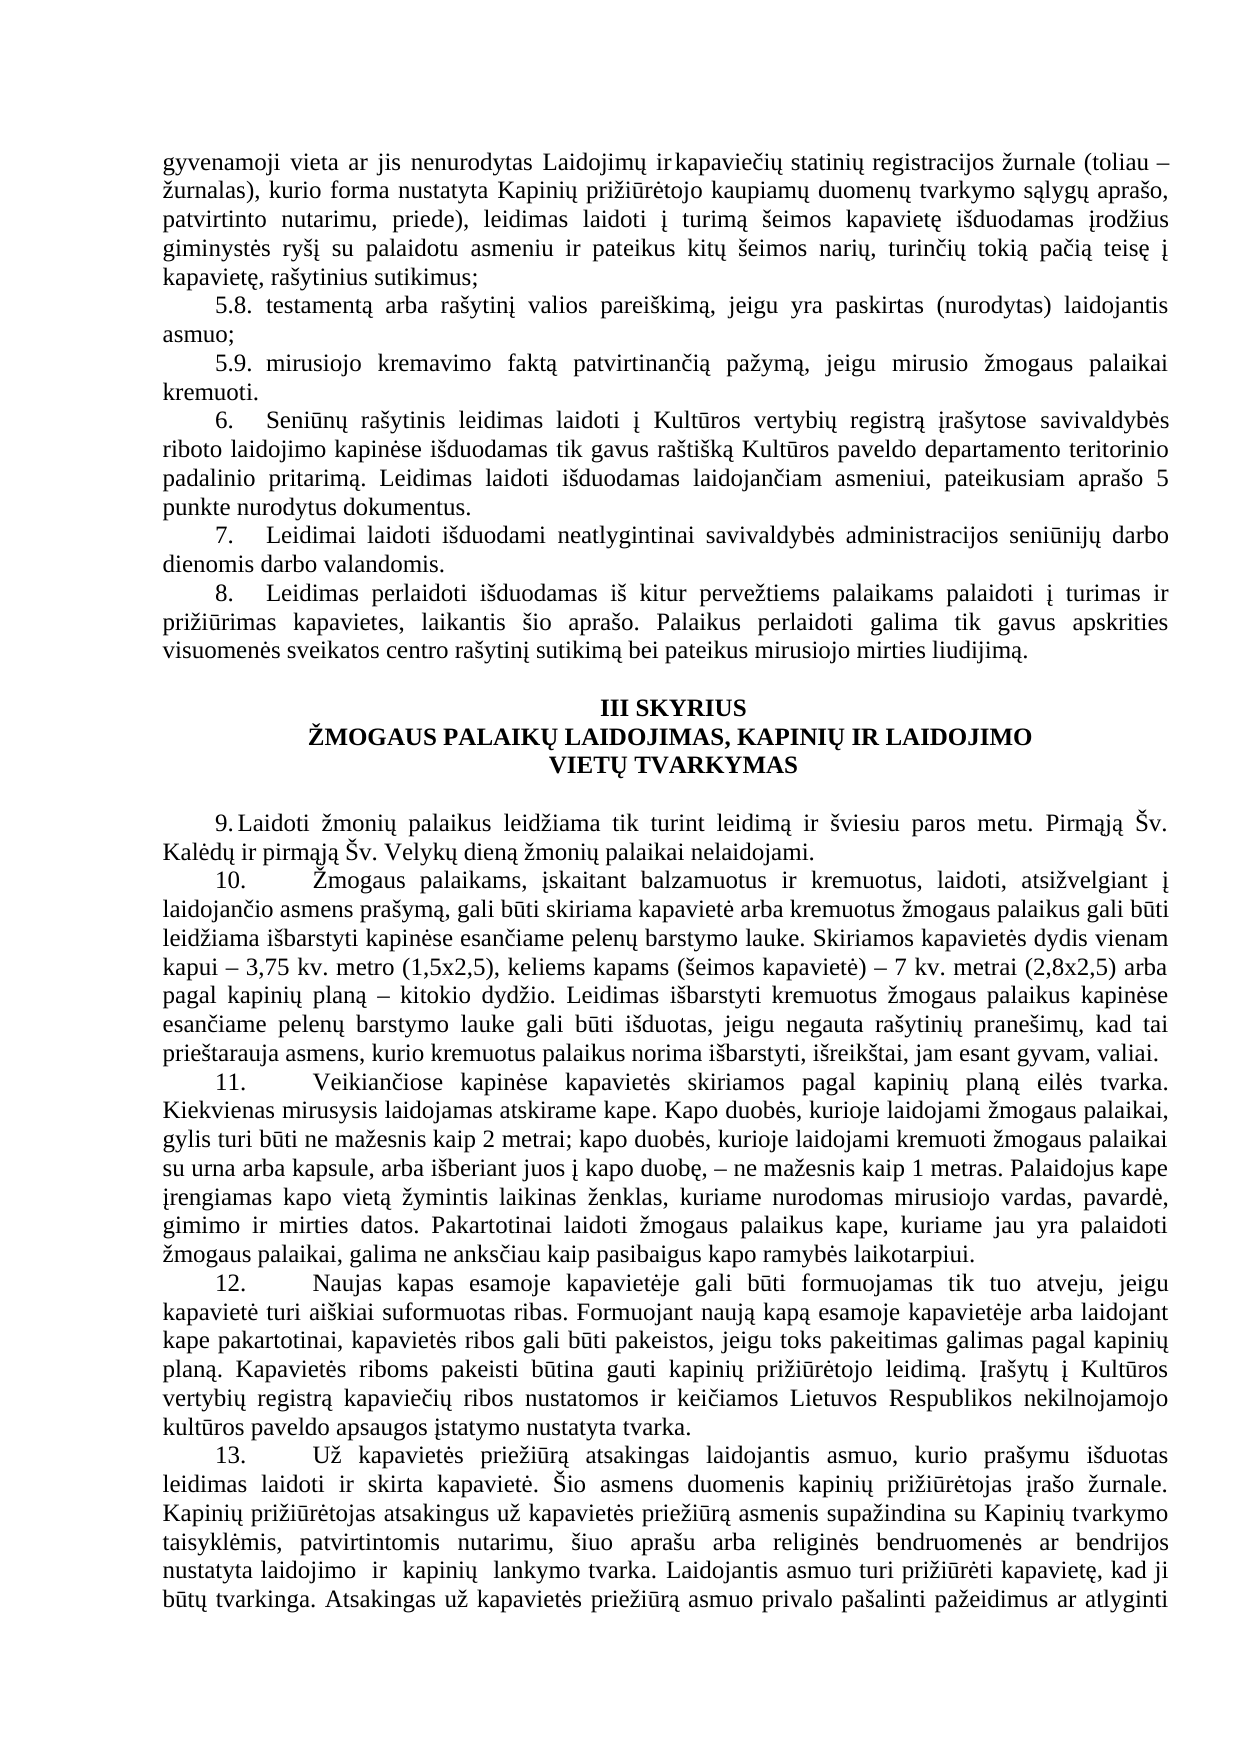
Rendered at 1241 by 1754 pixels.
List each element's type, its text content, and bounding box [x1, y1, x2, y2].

text 13. Už kapavietės priežiūrą atsakingas laidojantis asmuo, kurio prašymu išduotas leidimas laidoti ir skirta kapavietė. Šio asmens duomenis kapinių prižiūrėtojas įrašo žurnale. Kapinių prižiūrėtojas atsakingus už kapavietės priežiūrą asmenis supažindina su Kapinių tvarkymo taisyklėmis, patvirtintomis nutarimu, šiuo aprašu arba religinės bendruomenės ar bendrijos nustatyta laidojimo ir kapinių lankymo tvarka. Laidojantis asmuo turi prižiūrėti kapavietę, kad ji būtų tvarkinga. Atsakingas už kapavietės priežiūrą asmuo privalo pašalinti pažeidimus ar atlyginti [162, 1441, 1169, 1613]
text 9. Laidoti žmonių palaikus leidžiama tik turint leidimą ir šviesiu paros metu. Pirmąją Šv. Kalėdų ir pirmąją Šv. Velykų dieną žmonių palaikai nelaidojami. [162, 808, 1169, 866]
text 11. Veikiančiose kapinėse kapavietės skiriamos pagal kapinių planą eilės tvarka. Kiekvienas mirusysis laidojamas atskirame kape. Kapo duobės, kurioje laidojami žmogaus palaikai, gylis turi būti ne mažesnis kaip 2 metrai; kapo duobės, kurioje laidojami kremuoti žmogaus palaikai su urna arba kapsule, arba išberiant juos į kapo duobę, – ne mažesnis kaip 1 metras. Palaidojus kape įrengiamas kapo vietą žymintis laikinas ženklas, kuriame nurodomas mirusiojo vardas, pavardė, gimimo ir mirties datos. Pakartotinai laidoti žmogaus palaikus kape, kuriame jau yra palaidoti žmogaus palaikai, galima ne anksčiau kaip pasibaigus kapo ramybės laikotarpiui. [162, 1067, 1169, 1268]
text 8. Leidimas perlaidoti išduodamas iš kitur pervežtiems palaikams palaidoti į turimas ir prižiūrimas kapavietes, laikantis šio aprašo. Palaikus perlaidoti galima tik gavus apskrities visuomenės sveikatos centro rašytinį sutikimą bei pateikus mirusiojo mirties liudijimą. [162, 578, 1169, 664]
text 6. Seniūnų rašytinis leidimas laidoti į Kultūros vertybių registrą įrašytose savivaldybės riboto laidojimo kapinėse išduodamas tik gavus raštišką Kultūros paveldo departamento teritorinio padalinio pritarimą. Leidimas laidoti išduodamas laidojančiam asmeniui, pateikusiam aprašo 5 punkte nurodytus dokumentus. [162, 406, 1169, 521]
text 12. Naujas kapas esamoje kapavietėje gali būti formuojamas tik tuo atveju, jeigu kapavietė turi aiškiai suformuotas ribas. Formuojant naują kapą esamoje kapavietėje arba laidojant kape pakartotinai, kapavietės ribos gali būti pakeistos, jeigu toks pakeitimas galimas pagal kapinių planą. Kapavietės riboms pakeisti būtina gauti kapinių prižiūrėtojo leidimą. Įrašytų į Kultūros vertybių registrą kapaviečių ribos nustatomos ir keičiamos Lietuvos Respublikos nekilnojamojo kultūros paveldo apsaugos įstatymo nustatyta tvarka. [162, 1268, 1169, 1441]
text III SKYRIUS [177, 693, 1169, 722]
text 5.8. testamentą arba rašytinį valios pareiškimą, jeigu yra paskirtas (nurodytas) laidojantis asmuo; [162, 291, 1169, 348]
text 10. Žmogaus palaikams, įskaitant balzamuotus ir kremuotus, laidoti, atsižvelgiant į laidojančio asmens prašymą, gali būti skiriama kapavietė arba kremuotus žmogaus palaikus gali būti leidžiama išbarstyti kapinėse esančiame pelenų barstymo lauke. Skiriamos kapavietės dydis vienam kapui – 3,75 kv. metro (1,5x2,5), keliems kapams (šeimos kapavietė) – 7 kv. metrai (2,8x2,5) arba pagal kapinių planą – kitokio dydžio. Leidimas išbarstyti kremuotus žmogaus palaikus kapinėse esančiame pelenų barstymo lauke gali būti išduotas, jeigu negauta rašytinių pranešimų, kad tai prieštarauja asmens, kurio kremuotus palaikus norima išbarstyti, išreikštai, jam esant gyvam, valiai. [162, 866, 1169, 1067]
text ŽMOGAUS PALAIKŲ LAIDOJIMAS, KAPINIŲ IR LAIDOJIMO [177, 722, 1169, 751]
text VIETŲ TVARKYMAS [177, 751, 1169, 779]
text 7. Leidimai laidoti išduodami neatlygintinai savivaldybės administracijos seniūnijų darbo dienomis darbo valandomis. [162, 521, 1169, 578]
text 5.9. mirusiojo kremavimo faktą patvirtinančią pažymą, jeigu mirusio žmogaus palaikai kremuoti. [162, 348, 1169, 406]
text gyvenamoji vieta ar jis nenurodytas Laidojimų ir kapaviečių statinių registracijos žurnale (toliau – žurnalas), kurio forma nustatyta Kapinių prižiūrėtojo kaupiamų duomenų tvarkymo sąlygų aprašo, patvirtinto nutarimu, priede), leidimas laidoti į turimą šeimos kapavietę išduodamas įrodžius giminystės ryšį su palaidotu asmeniu ir pateikus kitų šeimos narių, turinčių tokią pačią teisę į kapavietę, rašytinius sutikimus; [162, 147, 1169, 291]
